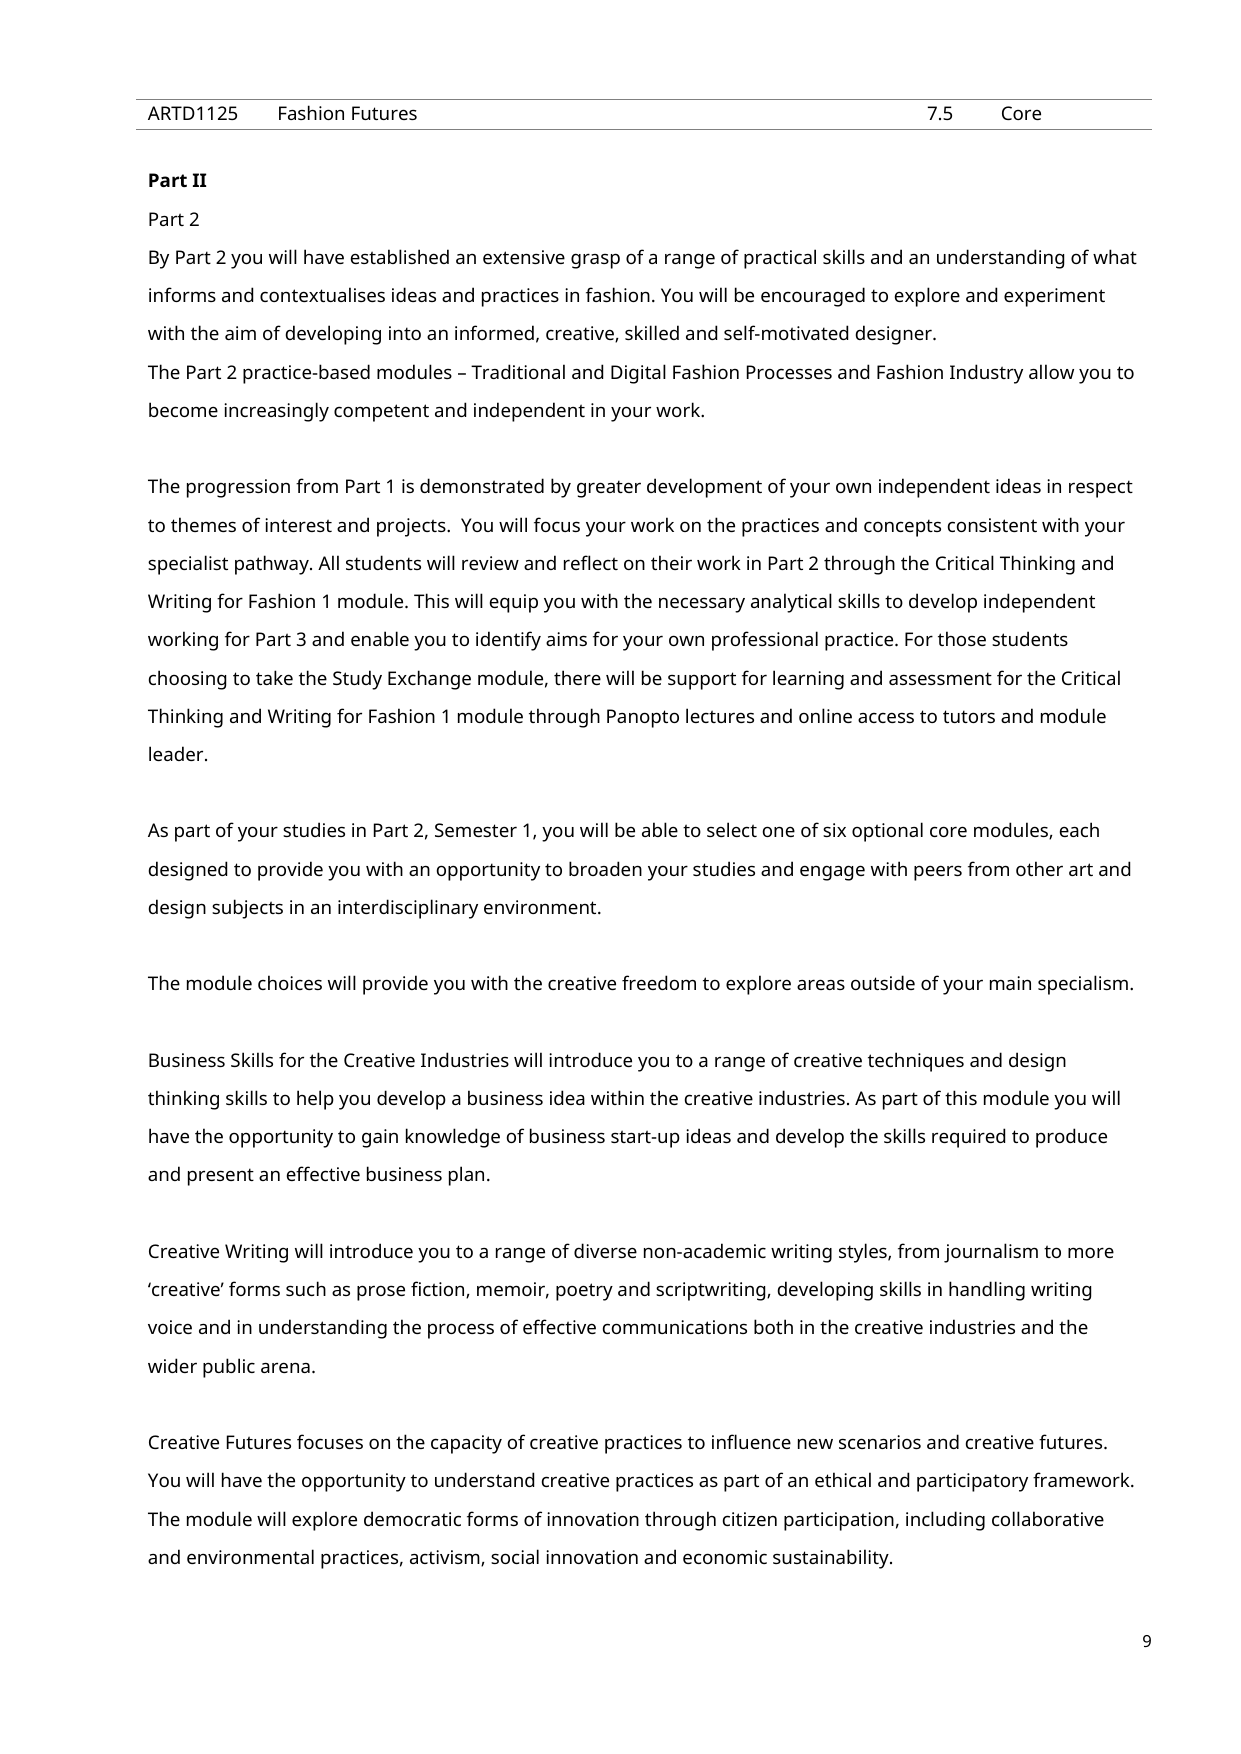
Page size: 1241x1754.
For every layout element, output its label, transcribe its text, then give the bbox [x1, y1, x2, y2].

table_cell Fashion Futures [266, 100, 916, 128]
table_cell 7.5 [916, 100, 989, 128]
table_cell Core [989, 100, 1152, 128]
table_cell Part II Part 2 By Part 2 you will have established an extensive grasp of a range of practical skills and an understanding of what informs and contextualises ideas and practices in fashion. You will be encouraged to explore and experiment with the aim of developing into an informed, creative, skilled and self-motivated designer. The Part 2 practice-based modules – Traditional and Digital Fashion Processes and Fashion Industry allow you to become increasingly competent and independent in your work. The progression from Part 1 is demonstrated by greater development of your own independent ideas in respect to themes of interest and projects. You will focus your work on the practices and concepts consistent with your specialist pathway. All students will review and reflect on their work in Part 2 through the Critical Thinking and Writing for Fashion 1 module. This will equip you with the necessary analytical skills to develop independent working for Part 3 and enable you to identify aims for your own professional practice. For those students choosing to take the Study Exchange module, there will be support for learning and assessment for the Critical Thinking and Writing for Fashion 1 module through Panopto lectures and online access to tutors and module leader. As part of your studies in Part 2, Semester 1, you will be able to select one of six optional core modules, each designed to provide you with an opportunity to broaden your studies and engage with peers from other art and design subjects in an interdisciplinary environment. The module choices will provide you with the creative freedom to explore areas outside of your main specialism. Business Skills for the Creative Industries will introduce you to a range of creative techniques and design thinking skills to help you develop a business idea within the creative industries. As part of this module you will have the opportunity to gain knowledge of business start-up ideas and develop the skills required to produce and present an effective business plan. Creative Writing will introduce you to a range of diverse non-academic writing styles, from journalism to more ‘creative’ forms such as prose fiction, memoir, poetry and scriptwriting, developing skills in handling writing voice and in understanding the process of effective communications both in the creative industries and the wider public arena. Creative Futures focuses on the capacity of creative practices to influence new scenarios and creative futures. You will have the opportunity to understand creative practices as part of an ethical and participatory framework. The module will explore democratic forms of innovation through citizen participation, including collaborative and environmental practices, activism, social innovation and economic sustainability. [136, 130, 1152, 1608]
table_cell ARTD1125 [136, 100, 266, 128]
